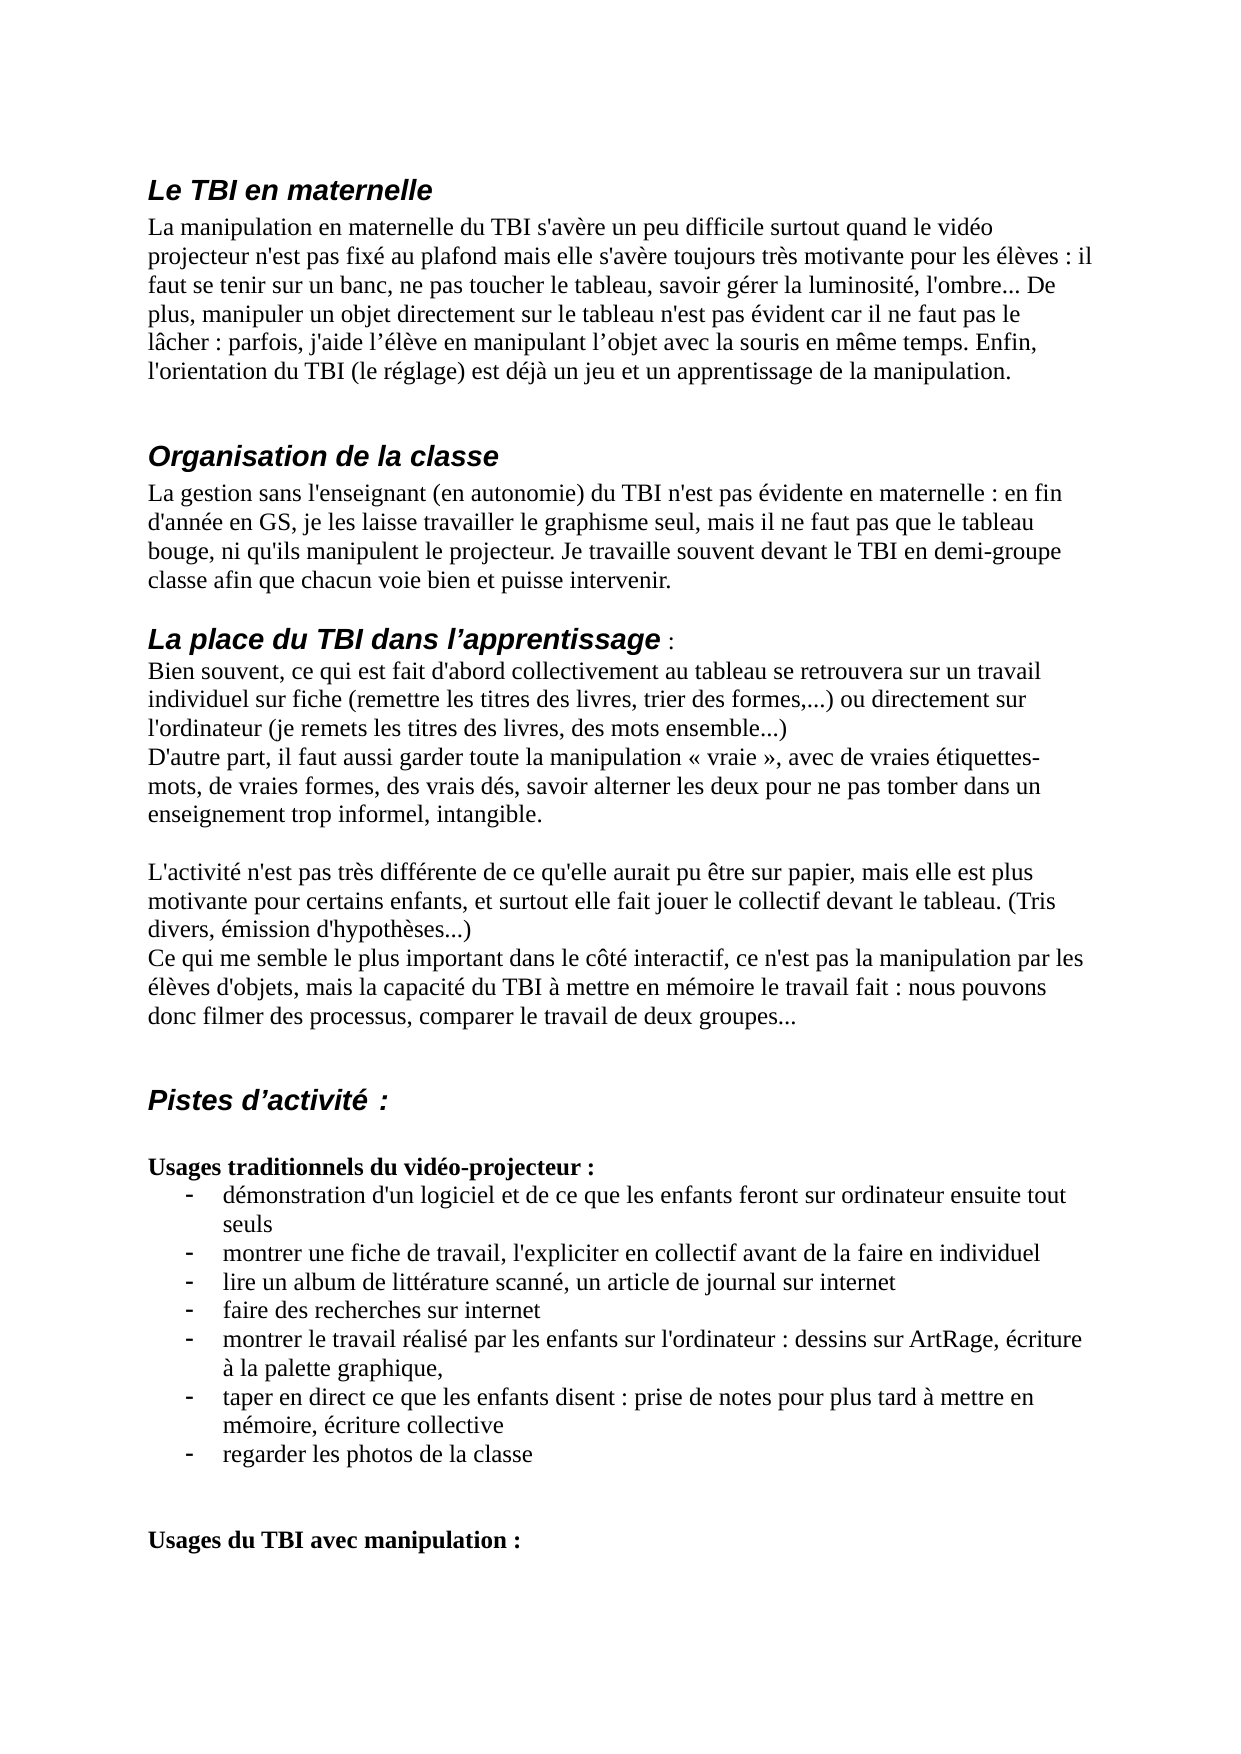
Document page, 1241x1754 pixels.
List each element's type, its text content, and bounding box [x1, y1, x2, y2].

subtitle Pistes d’activité : [148, 1083, 1092, 1117]
text La manipulation en maternelle du TBI s'avère un peu difficile surtout quand le vidéo projecteur n'est pas fixé au plafond mais elle s'avère toujours très motivante pour les élèves : il faut se tenir sur un banc, ne pas toucher le tableau, savoir gérer la luminosité, l'ombre... De plus, manipuler un objet directement sur le tableau n'est pas évident car il ne faut pas le lâcher : parfois, j'aide l’élève en manipulant l’objet avec la souris en même temps. Enfin, l'orientation du TBI (le réglage) est déjà un jeu et un apprentissage de la manipulation. [148, 212, 1092, 385]
text La place du TBI dans l’apprentissage : [148, 622, 1092, 656]
list faire des recherches sur internet [185, 1296, 1092, 1324]
list démonstration d'un logiciel et de ce que les enfants feront sur ordinateur ensuite tout seuls [185, 1181, 1092, 1238]
list regarder les photos de la classe [185, 1439, 1092, 1468]
text Usages du TBI avec manipulation : [148, 1526, 1092, 1554]
text Bien souvent, ce qui est fait d'abord collectivement au tableau se retrouvera sur un travail individuel sur fiche (remettre les titres des livres, trier des formes,...) ou directement sur l'ordinateur (je remets les titres des livres, des mots ensemble...) [148, 656, 1092, 742]
subtitle Organisation de la classe [148, 439, 1092, 472]
text Usages traditionnels du vidéo-projecteur : [148, 1152, 1092, 1181]
subtitle Le TBI en maternelle [148, 173, 1092, 206]
text La gestion sans l'enseignant (en autonomie) du TBI n'est pas évidente en maternelle : en fin d'année en GS, je les laisse travailler le graphisme seul, mais il ne faut pas que le tableau bouge, ni qu'ils manipulent le projecteur. Je travaille souvent devant le TBI en demi-groupe classe afin que chacun voie bien et puisse intervenir. [148, 478, 1092, 593]
text D'autre part, il faut aussi garder toute la manipulation « vraie », avec de vraies étiquettes-mots, de vraies formes, des vrais dés, savoir alterner les deux pour ne pas tomber dans un enseignement trop informel, intangible. [148, 742, 1092, 828]
list taper en direct ce que les enfants disent : prise de notes pour plus tard à mettre en mémoire, écriture collective [185, 1382, 1092, 1439]
text L'activité n'est pas très différente de ce qu'elle aurait pu être sur papier, mais elle est plus motivante pour certains enfants, et surtout elle fait jouer le collectif devant le tableau. (Tris divers, émission d'hypothèses...) Ce qui me semble le plus important dans le côté interactif, ce n'est pas la manipulation par les élèves d'objets, mais la capacité du TBI à mettre en mémoire le travail fait : nous pouvons donc filmer des processus, comparer le travail de deux groupes... [148, 857, 1092, 1029]
list montrer une fiche de travail, l'expliciter en collectif avant de la faire en individuel [185, 1238, 1092, 1267]
list lire un album de littérature scanné, un article de journal sur internet [185, 1267, 1092, 1296]
list montrer le travail réalisé par les enfants sur l'ordinateur : dessins sur ArtRage, écriture à la palette graphique, [185, 1324, 1092, 1382]
